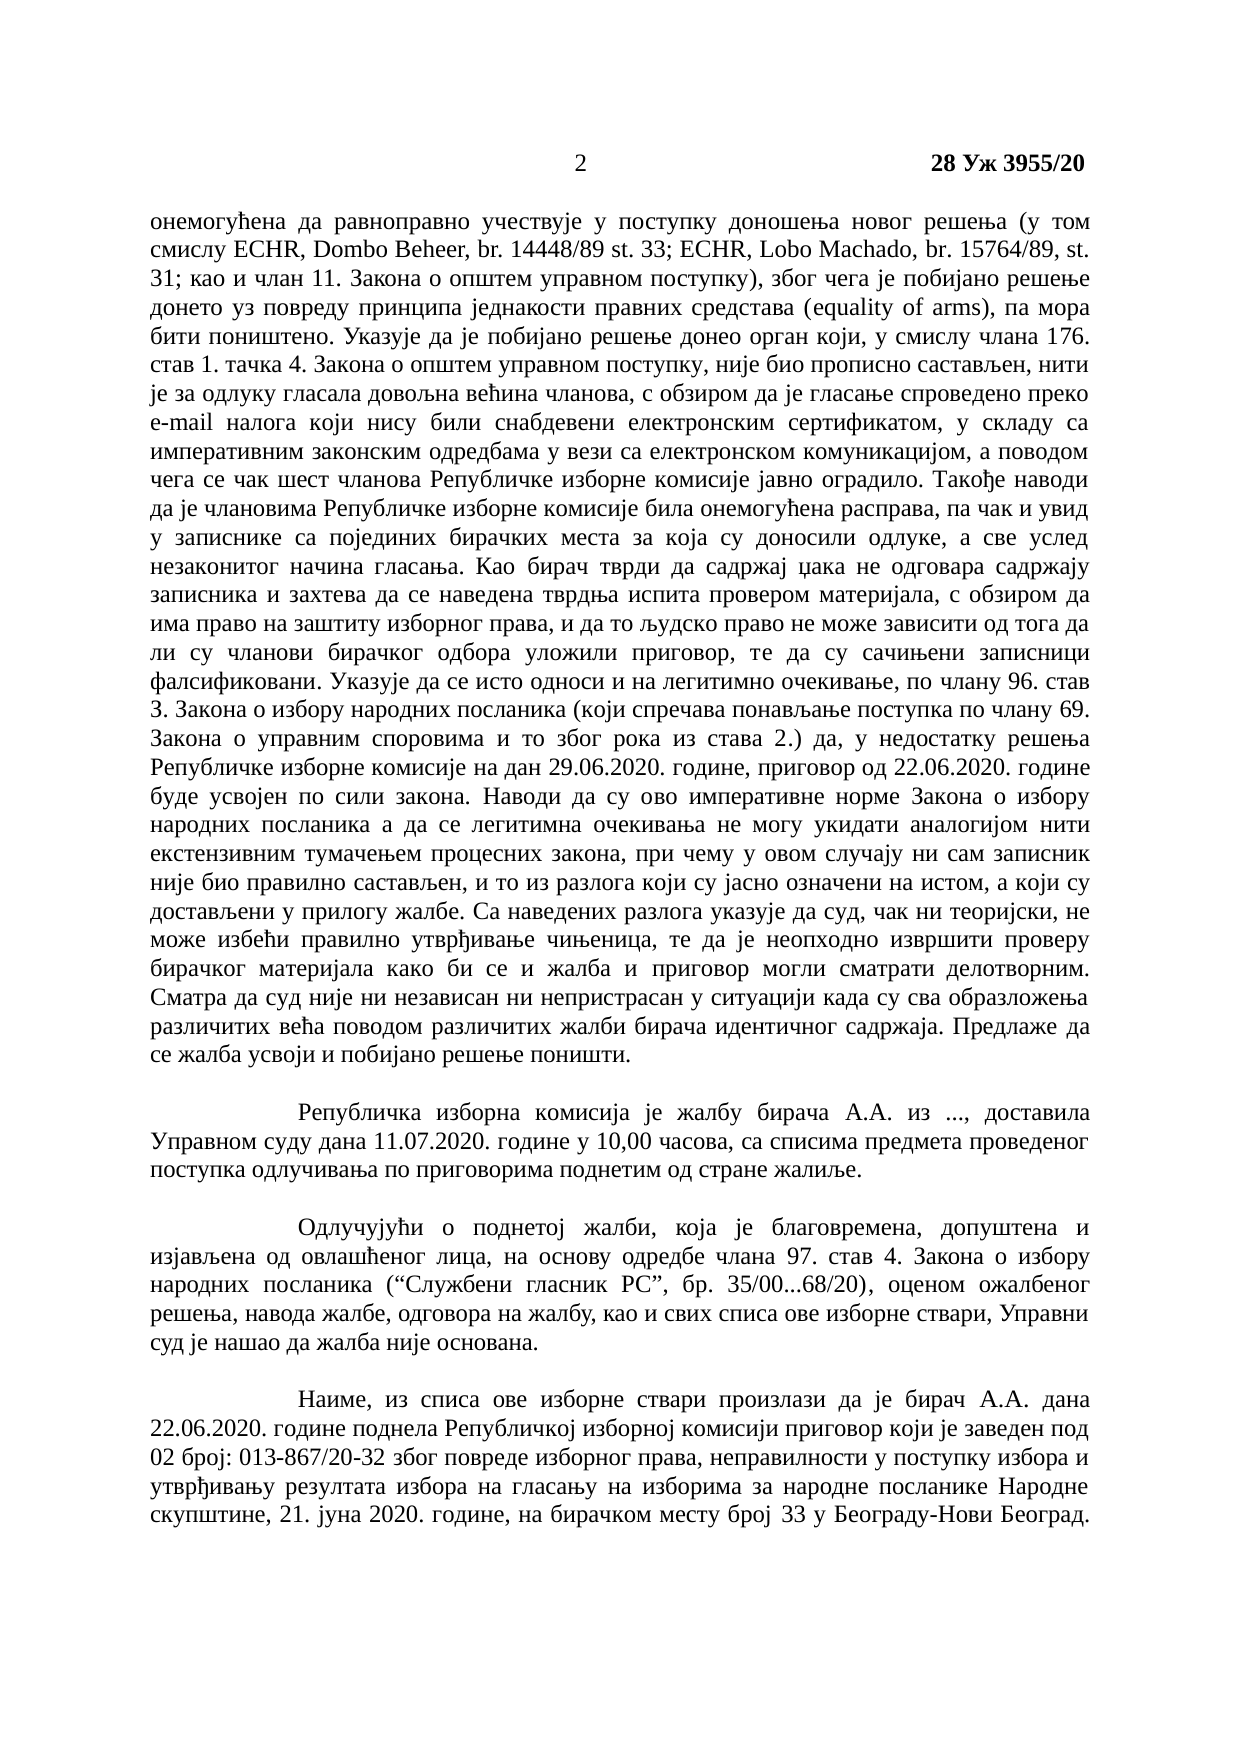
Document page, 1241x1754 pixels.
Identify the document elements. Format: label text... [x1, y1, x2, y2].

text Одлучујући о поднетој жалби, која је благовремена, допуштена и изјављена од овлашћеног лица, на основу одредбе члана 97. став 4. Закона о избору народних посланика (“Службени гласник РС”, бр. 35/00...68/20), оценом ожалбеног решења, навода жалбе, одговора на жалбу, као и свих списа ове изборне ствари, Управни суд је нашао да жалба није основана. [150, 1212, 1090, 1356]
text Наиме, из списа ове изборне ствари произлази да је бирач А.А. дана 22.06.2020. године поднела Републичкој изборној комисији приговор који је заведен под 02 број: 013-867/20-32 због повреде изборног права, неправилности у поступку избора и утврђивању резултата избора на гласању на изборима за народне посланике Народне скупштине, 21. јуна 2020. године, на бирачком месту број 33 у Београду-Нови Београд. [150, 1384, 1090, 1528]
text Републичка изборна комисија је жалбу бирача А.А. из ..., доставила Управном суду дана 11.07.2020. године у 10,00 часова, са списима предмета проведеног поступка одлучивања по приговорима поднетим од стране жалиље. [150, 1097, 1090, 1183]
text онемогућена да равноправно учествује у поступку доношења новог решења (у том смислу ECHR, Dombo Beheer, br. 14448/89 st. 33; ECHR, Lobo Machado, br. 15764/89, st. 31; као и члан 11. Закона о општем управном поступку), због чега је побијано решење донето уз повреду принципа једнакости правних средстава (equality of arms), па мора бити поништено. Указује да је побијано решење донео орган који, у смислу члана 176. став 1. тачка 4. Закона о општем управном поступку, није био прописно састављен, нити је за одлуку гласала довољна већина чланова, с обзиром да је гласање спроведено преко e-mail налога који нису били снабдевени електронским сертификатом, у складу са императивним законским одредбама у вези са електронском комуникацијом, а поводом чега се чак шест чланова Републичке изборне комисије јавно оградило. Такође наводи да је члановима Републичке изборне комисије била онемогућена расправа, па чак и увид у записнике са појединих бирачких места за која су доносили одлуке, а све услед незаконитог начина гласања. Као бирач тврди да садржај џака не одговара садржају записника и захтева да се наведена тврдња испита провером материјала, с обзиром да има право на заштиту изборног права, и да то људско право не може зависити од тога да ли су чланови бирачког одбора уложили приговор, те да су сачињени записници фалсификовани. Указује да се исто односи и на легитимно очекивање, по члану 96. став З. Закона о избору народних посланика (који спречава понављање поступка по члану 69. Закона о управним споровима и то због рока из става 2.) да, у недостатку решења Републичке изборне комисије на дан 29.06.2020. године, приговор од 22.06.2020. године буде усвојен по сили закона. Наводи да су ово императивне норме Закона о избору народних посланика а да се легитимна очекивања не могу укидати аналогијом нити екстензивним тумачењем процесних закона, при чему у овом случају ни сам записник није био правилно састављен, и то из разлога који су јасно означени на истом, а који су достављени у прилогу жалбе. Са наведених разлога указује да суд, чак ни теоријски, не може избећи правилно утврђивање чињеница, те да је неопходно извршити проверу бирачког материјала како би се и жалба и приговор могли сматрати делотворним. Сматра да суд није ни независан ни непристрасан у ситуацији када су сва образложења различитих већа поводом различитих жалби бирача идентичног садржаја. Предлаже да се жалба усвоји и побијано решење поништи. [150, 206, 1090, 1068]
